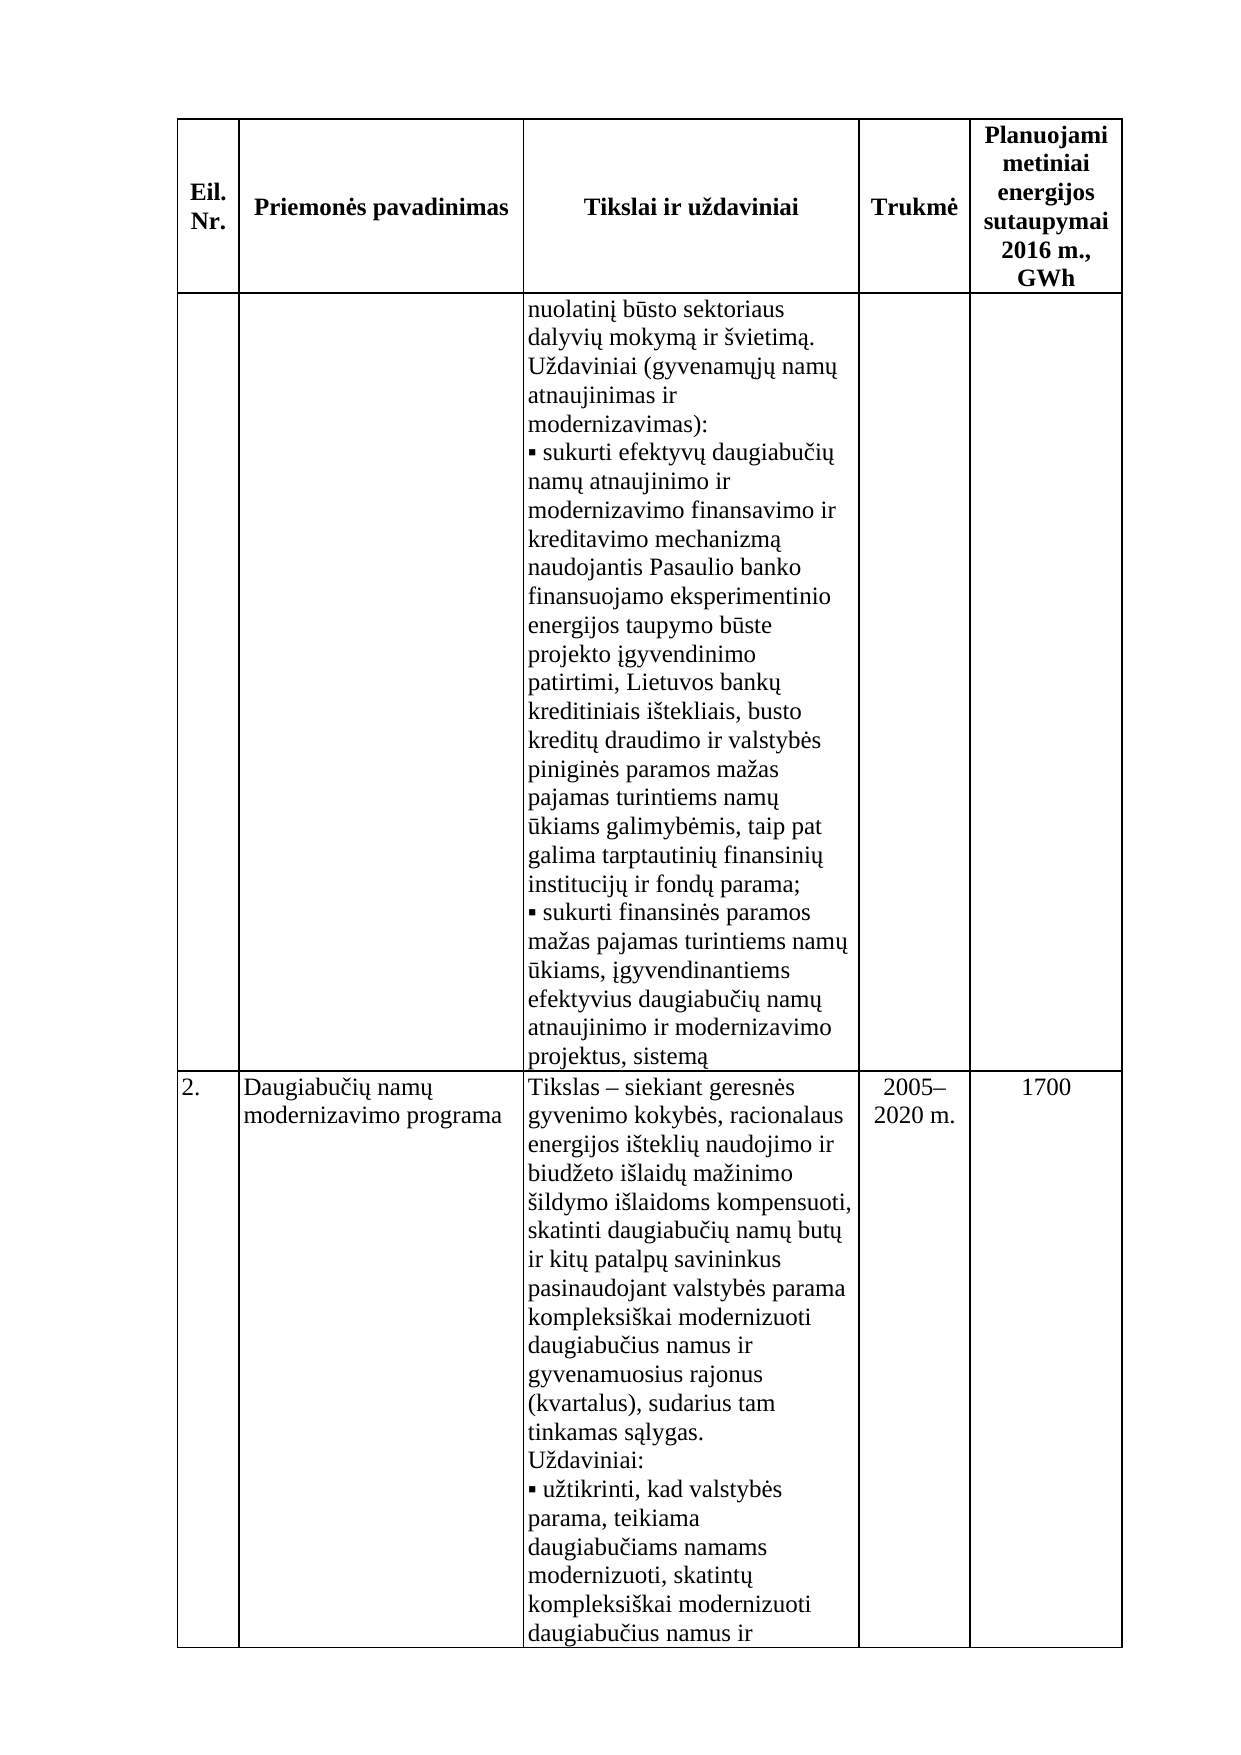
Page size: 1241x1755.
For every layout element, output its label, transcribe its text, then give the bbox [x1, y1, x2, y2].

table_header Priemonės pavadinimas [240, 120, 523, 292]
table_cell 2. [178, 1072, 238, 1647]
table_cell 1700 [971, 1072, 1121, 1647]
table_cell nuolatinį būsto sektoriaus dalyvių mokymą ir švietimą. Uždaviniai (gyvenamųjų namų atnaujinimas ir modernizavimas): ▪ sukurti efektyvų daugiabučių namų atnaujinimo ir modernizavimo finansavimo ir kreditavimo mechanizmą naudojantis Pasaulio banko finansuojamo eksperimentinio energijos taupymo būste projekto įgyvendinimo patirtimi, Lietuvos bankų kreditiniais ištekliais, busto kreditų draudimo ir valstybės piniginės paramos mažas pajamas turintiems namų ūkiams galimybėmis, taip pat galima tarptautinių finansinių institucijų ir fondų parama; ▪ sukurti finansinės paramos mažas pajamas turintiems namų ūkiams, įgyvendinantiems efektyvius daugiabučių namų atnaujinimo ir modernizavimo projektus, sistemą [524, 294, 858, 1070]
table_cell [178, 294, 238, 1070]
table_header Tikslai ir uždaviniai [524, 120, 858, 292]
table_cell Tikslas – siekiant geresnės gyvenimo kokybės, racionalaus energijos išteklių naudojimo ir biudžeto išlaidų mažinimo šildymo išlaidoms kompensuoti, skatinti daugiabučių namų butų ir kitų patalpų savininkus pasinaudojant valstybės parama kompleksiškai modernizuoti daugiabučius namus ir gyvenamuosius rajonus (kvartalus), sudarius tam tinkamas sąlygas. Uždaviniai: ▪ užtikrinti, kad valstybės parama, teikiama daugiabučiams namams modernizuoti, skatintų kompleksiškai modernizuoti daugiabučius namus ir [524, 1072, 858, 1647]
table_cell [240, 294, 523, 1070]
table_cell Daugiabučių namų modernizavimo programa [240, 1072, 523, 1647]
table_header Trukmė [860, 120, 969, 292]
table_cell 2005–2020 m. [860, 1072, 969, 1647]
table_cell [860, 294, 969, 1070]
table_cell [971, 294, 1121, 1070]
table_header Planuojami metiniai energijos sutaupymai 2016 m., GWh [971, 120, 1121, 292]
table_header Eil. Nr. [178, 120, 238, 292]
